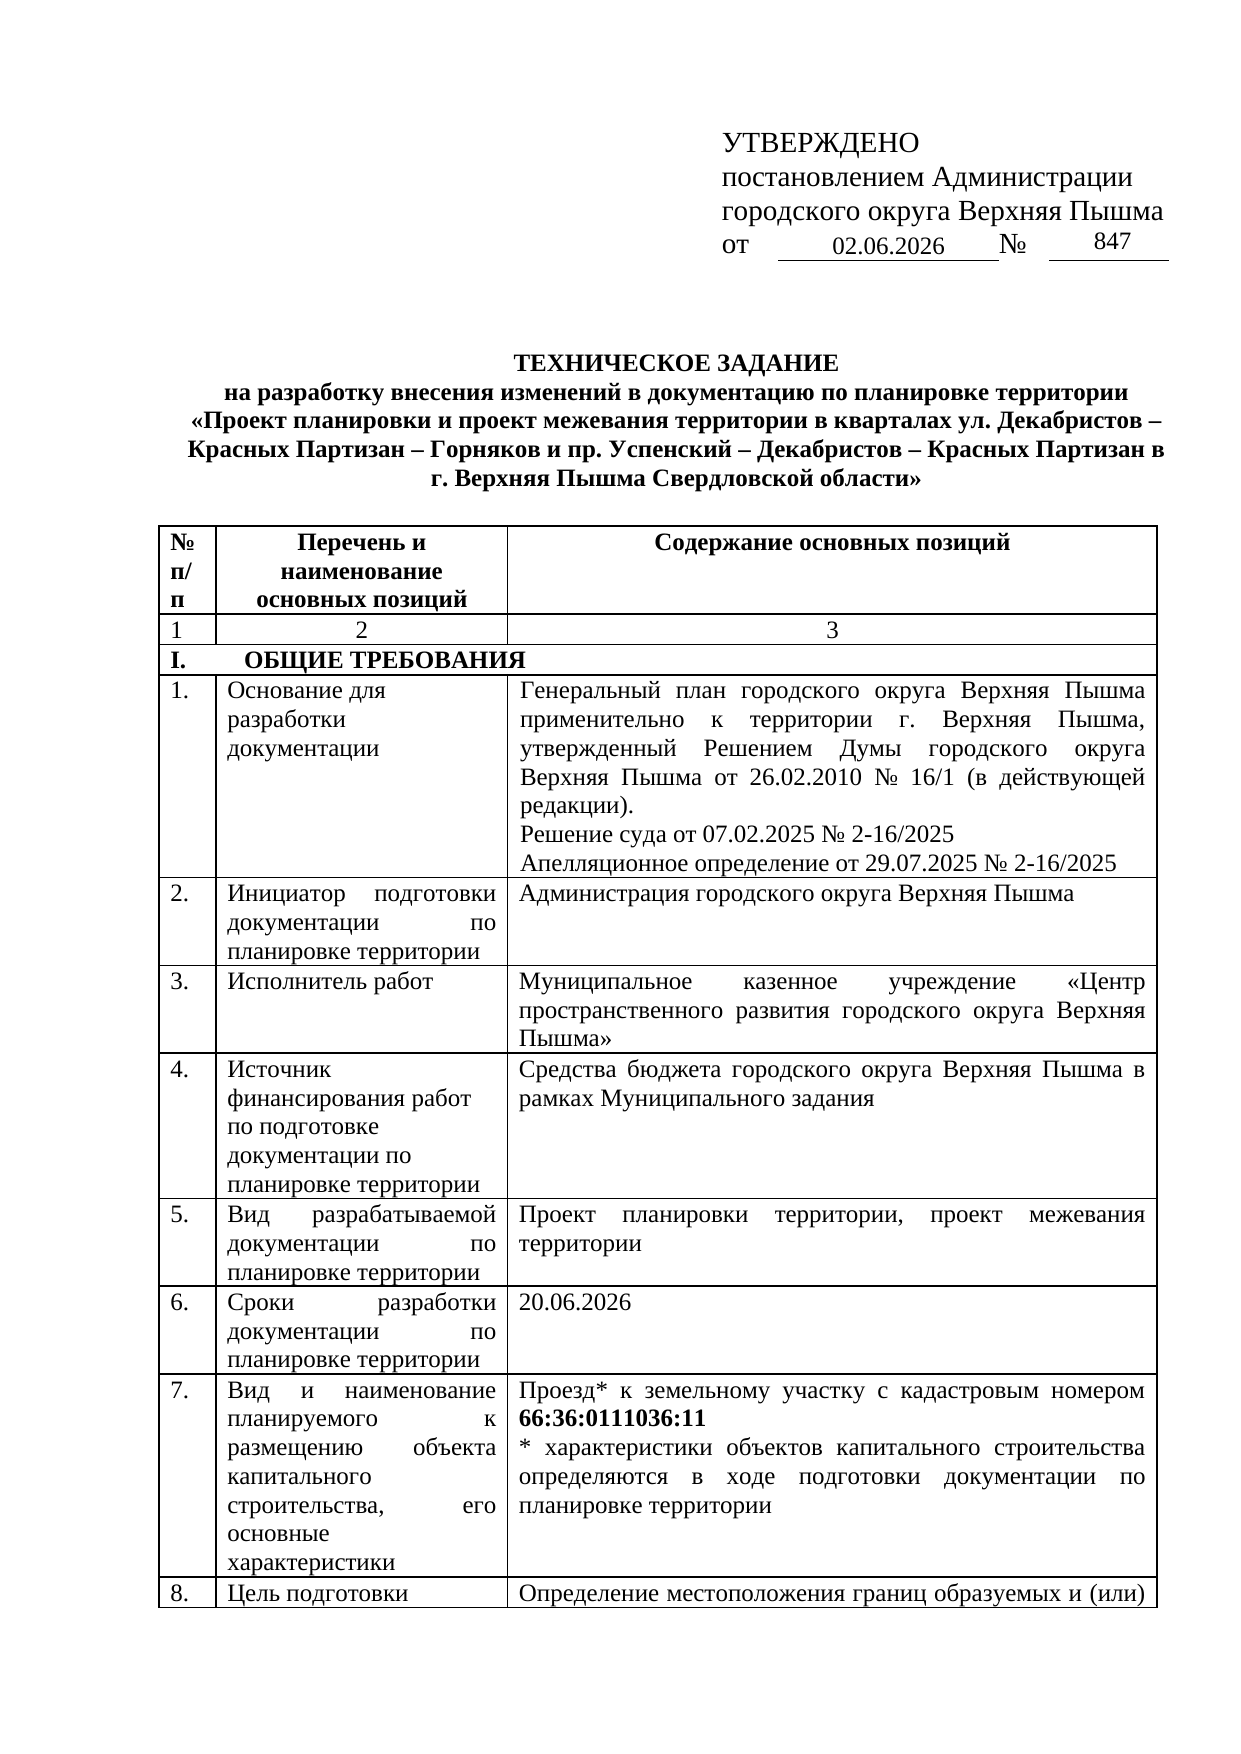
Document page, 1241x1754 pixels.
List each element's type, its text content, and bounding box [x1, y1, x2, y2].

text ТЕХНИЧЕСКОЕ ЗАДАНИЕ [177, 348, 1175, 377]
table_cell 3. [160, 966, 215, 1052]
table_cell Администрация городского округа Верхняя Пышма [508, 878, 1156, 964]
table_cell Средства бюджета городского округа Верхняя Пышма в рамках Муниципального задания [508, 1054, 1156, 1198]
table_cell ОБЩИЕ ТРЕБОВАНИЯ [160, 645, 1156, 674]
table_cell Инициатор подготовки документации по планировке территории [217, 878, 507, 964]
table_cell 8. [160, 1578, 215, 1606]
table_cell Сроки разработки документации по планировке территории [217, 1287, 507, 1373]
table_cell Муниципальное казенное учреждение «Центр пространственного развития городского округа Верхняя Пышма» [508, 966, 1156, 1052]
text на разработку внесения изменений в документацию по планировке территории «Проект планировки и проект межевания территории в кварталах ул. Декабристов – Красных Партизан – Горняков и пр. Успенский – Декабристов – Красных Партизан в г. Верхняя Пышма Свердловской области» [177, 377, 1175, 492]
text постановлением Администрации [722, 159, 1169, 193]
table_cell Исполнитель работ [217, 966, 507, 1052]
table_header № п/п [160, 527, 215, 613]
text УТВЕРЖДЕНО [722, 126, 1169, 159]
table_cell 4. [160, 1054, 215, 1198]
text городского округа Верхняя Пышма [722, 193, 1169, 226]
table_cell 3 [508, 615, 1156, 643]
table_cell Определение местоположения границ образуемых и (или) [508, 1578, 1156, 1606]
table_cell 2 [217, 615, 507, 643]
table_cell 7. [160, 1375, 215, 1576]
table_cell Проезд* к земельному участку с кадастровым номером 66:36:0111036:11 * характеристики объектов капитального строительства определяются в ходе подготовки документации по планировке территории [508, 1375, 1156, 1576]
table_header 847 [1049, 226, 1169, 260]
table_cell Цель подготовки [217, 1578, 507, 1606]
table_cell Проект планировки территории, проект межевания территории [508, 1199, 1156, 1285]
table_cell 1. [160, 676, 215, 877]
table_cell 2. [160, 878, 215, 964]
table_cell 5. [160, 1199, 215, 1285]
table_header 02.06.2026 [778, 226, 999, 260]
table_cell Вид разрабатываемой документации по планировке территории [217, 1199, 507, 1285]
table_cell Основание для разработки документации [217, 676, 507, 877]
table_header Содержание основных позиций [508, 527, 1156, 613]
table_header от [722, 226, 778, 260]
table_cell Вид и наименование планируемого к размещению объекта капитального строительства, его основные характеристики [217, 1375, 507, 1576]
table_header № [999, 226, 1049, 260]
table_cell 20.06.2026 [508, 1287, 1156, 1373]
table_header Перечень и наименование основных позиций [217, 527, 507, 613]
table_cell 1 [160, 615, 215, 643]
table_cell 6. [160, 1287, 215, 1373]
table_cell Источник финансирования работ по подготовке документации по планировке территории [217, 1054, 507, 1198]
table_cell Генеральный план городского округа Верхняя Пышма применительно к территории г. Верхняя Пышма, утвержденный Решением Думы городского округа Верхняя Пышма от 26.02.2010 № 16/1 (в действующей редакции). Решение суда от 07.02.2025 № 2-16/2025 Апелляционное определение от 29.07.2025 № 2-16/2025 [508, 676, 1156, 877]
